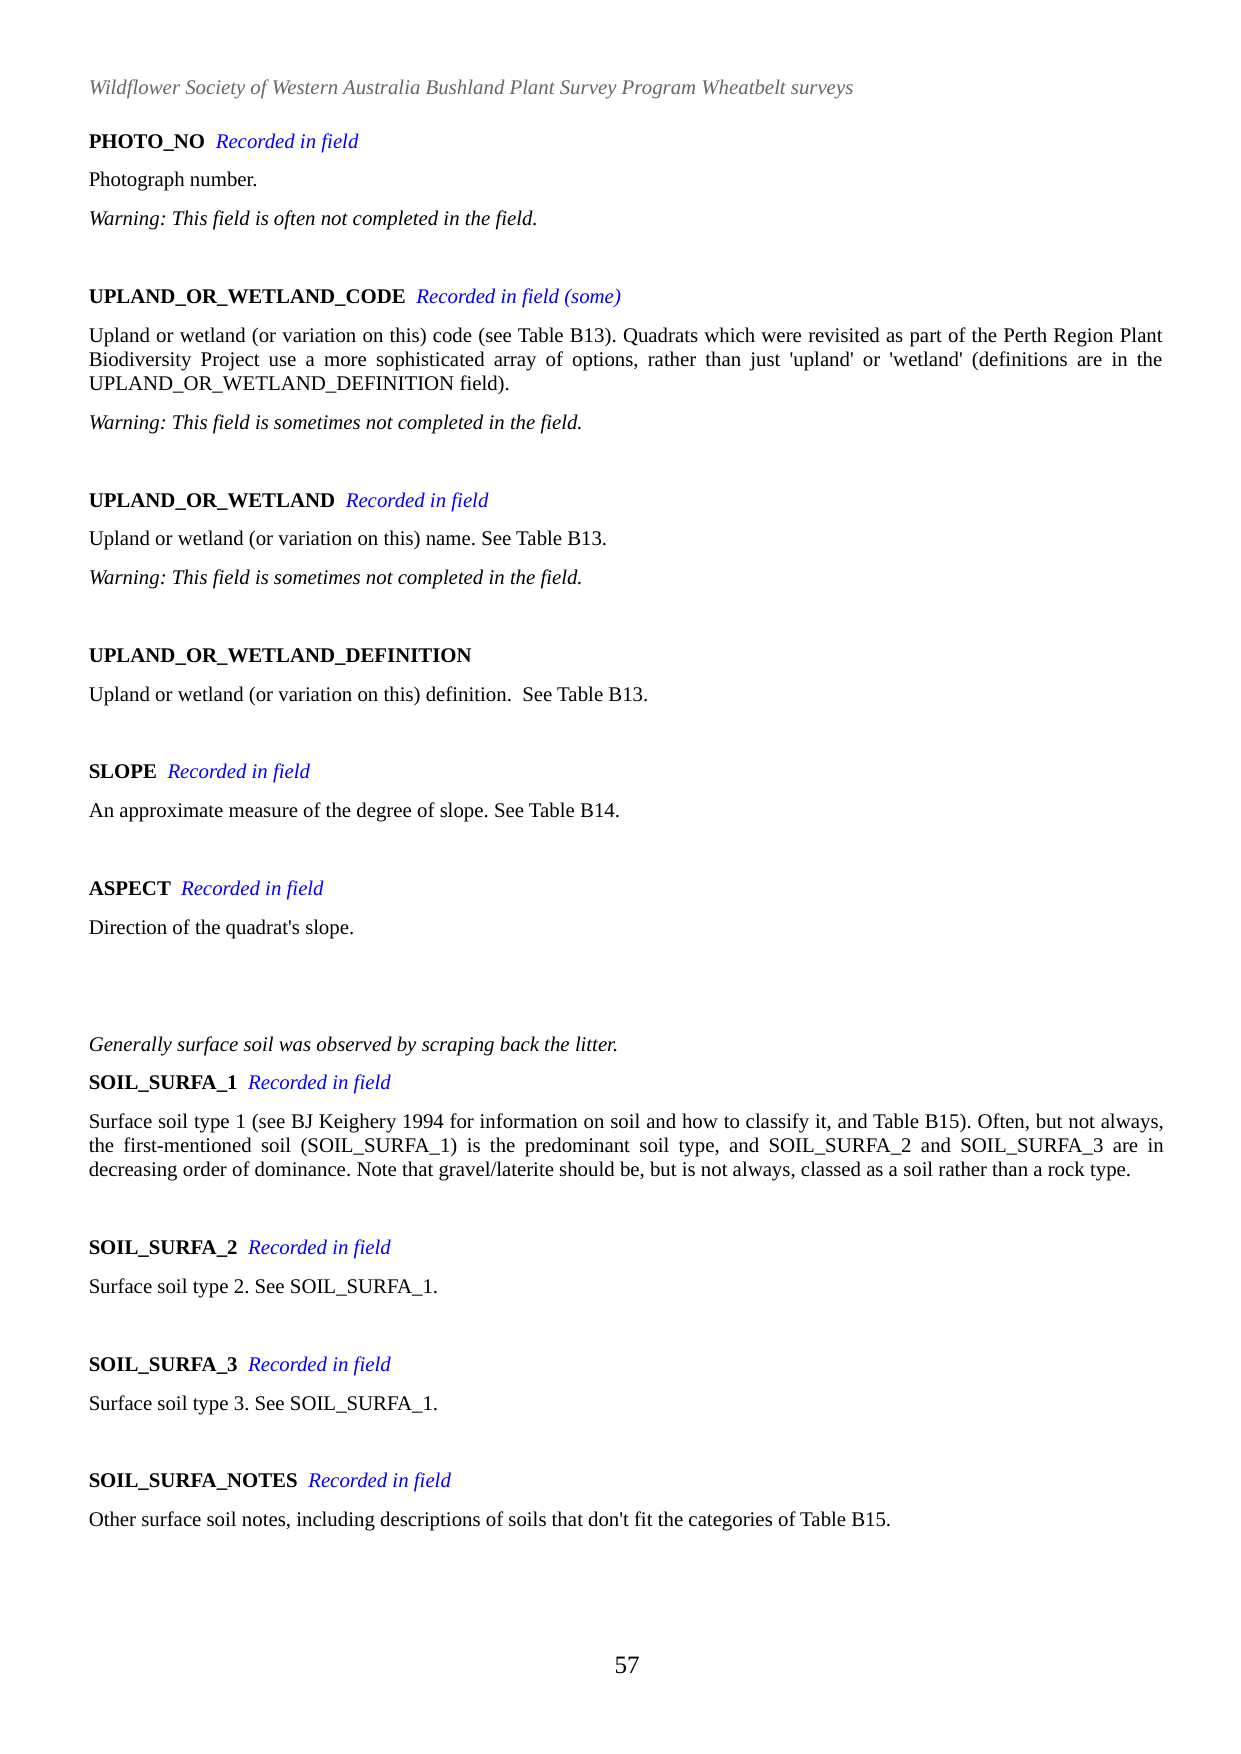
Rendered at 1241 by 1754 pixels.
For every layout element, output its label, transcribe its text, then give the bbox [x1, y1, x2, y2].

text Surface soil type 2. See SOIL_SURFA_1. [88, 1274, 1165, 1298]
text Warning: This field is sometimes not completed in the field. [88, 410, 1165, 434]
text Warning: This field is often not completed in the field. [88, 206, 1165, 230]
text Other surface soil notes, including descriptions of soils that don't fit the categories of Table B15. [88, 1507, 1165, 1531]
text SLOPE Recorded in field [88, 759, 1165, 783]
text Warning: This field is sometimes not completed in the field. [88, 565, 1165, 589]
text Surface soil type 1 (see BJ Keighery 1994 for information on soil and how to classify it, and Table B15). Often, but not always, the first-mentioned soil (SOIL_SURFA_1) is the predominant soil type, and SOIL_SURFA_2 and SOIL_SURFA_3 are in decreasing order of dominance. Note that gravel/laterite should be, but is not always, classed as a soil rather than a rock type. [88, 1109, 1165, 1181]
text SOIL_SURFA_1 Recorded in field [88, 1070, 1165, 1094]
text SOIL_SURFA_3 Recorded in field [88, 1352, 1165, 1376]
text UPLAND_OR_WETLAND_DEFINITION [88, 643, 1165, 667]
text Photograph number. [88, 167, 1165, 191]
text Upland or wetland (or variation on this) name. See Table B13. [88, 526, 1165, 550]
text Surface soil type 3. See SOIL_SURFA_1. [88, 1390, 1165, 1414]
text SOIL_SURFA_2 Recorded in field [88, 1235, 1165, 1259]
text UPLAND_OR_WETLAND Recorded in field [88, 487, 1165, 512]
text SOIL_SURFA_NOTES Recorded in field [88, 1468, 1165, 1492]
text PHOTO_NO Recorded in field [88, 128, 1165, 153]
text Direction of the quadrat's slope. [88, 915, 1165, 939]
text An approximate measure of the degree of slope. See Table B14. [88, 798, 1165, 822]
text Generally surface soil was observed by scraping back the litter. [88, 1031, 1165, 1056]
text UPLAND_OR_WETLAND_CODE Recorded in field (some) [88, 284, 1165, 308]
text Upland or wetland (or variation on this) code (see Table B13). Quadrats which were revisited as part of the Perth Region Plant Biodiversity Project use a more sophisticated array of options, rather than just 'upland' or 'wetland' (definitions are in the UPLAND_OR_WETLAND_DEFINITION field). [88, 323, 1165, 395]
text ASPECT Recorded in field [88, 876, 1165, 900]
text Upland or wetland (or variation on this) definition. See Table B13. [88, 682, 1165, 706]
